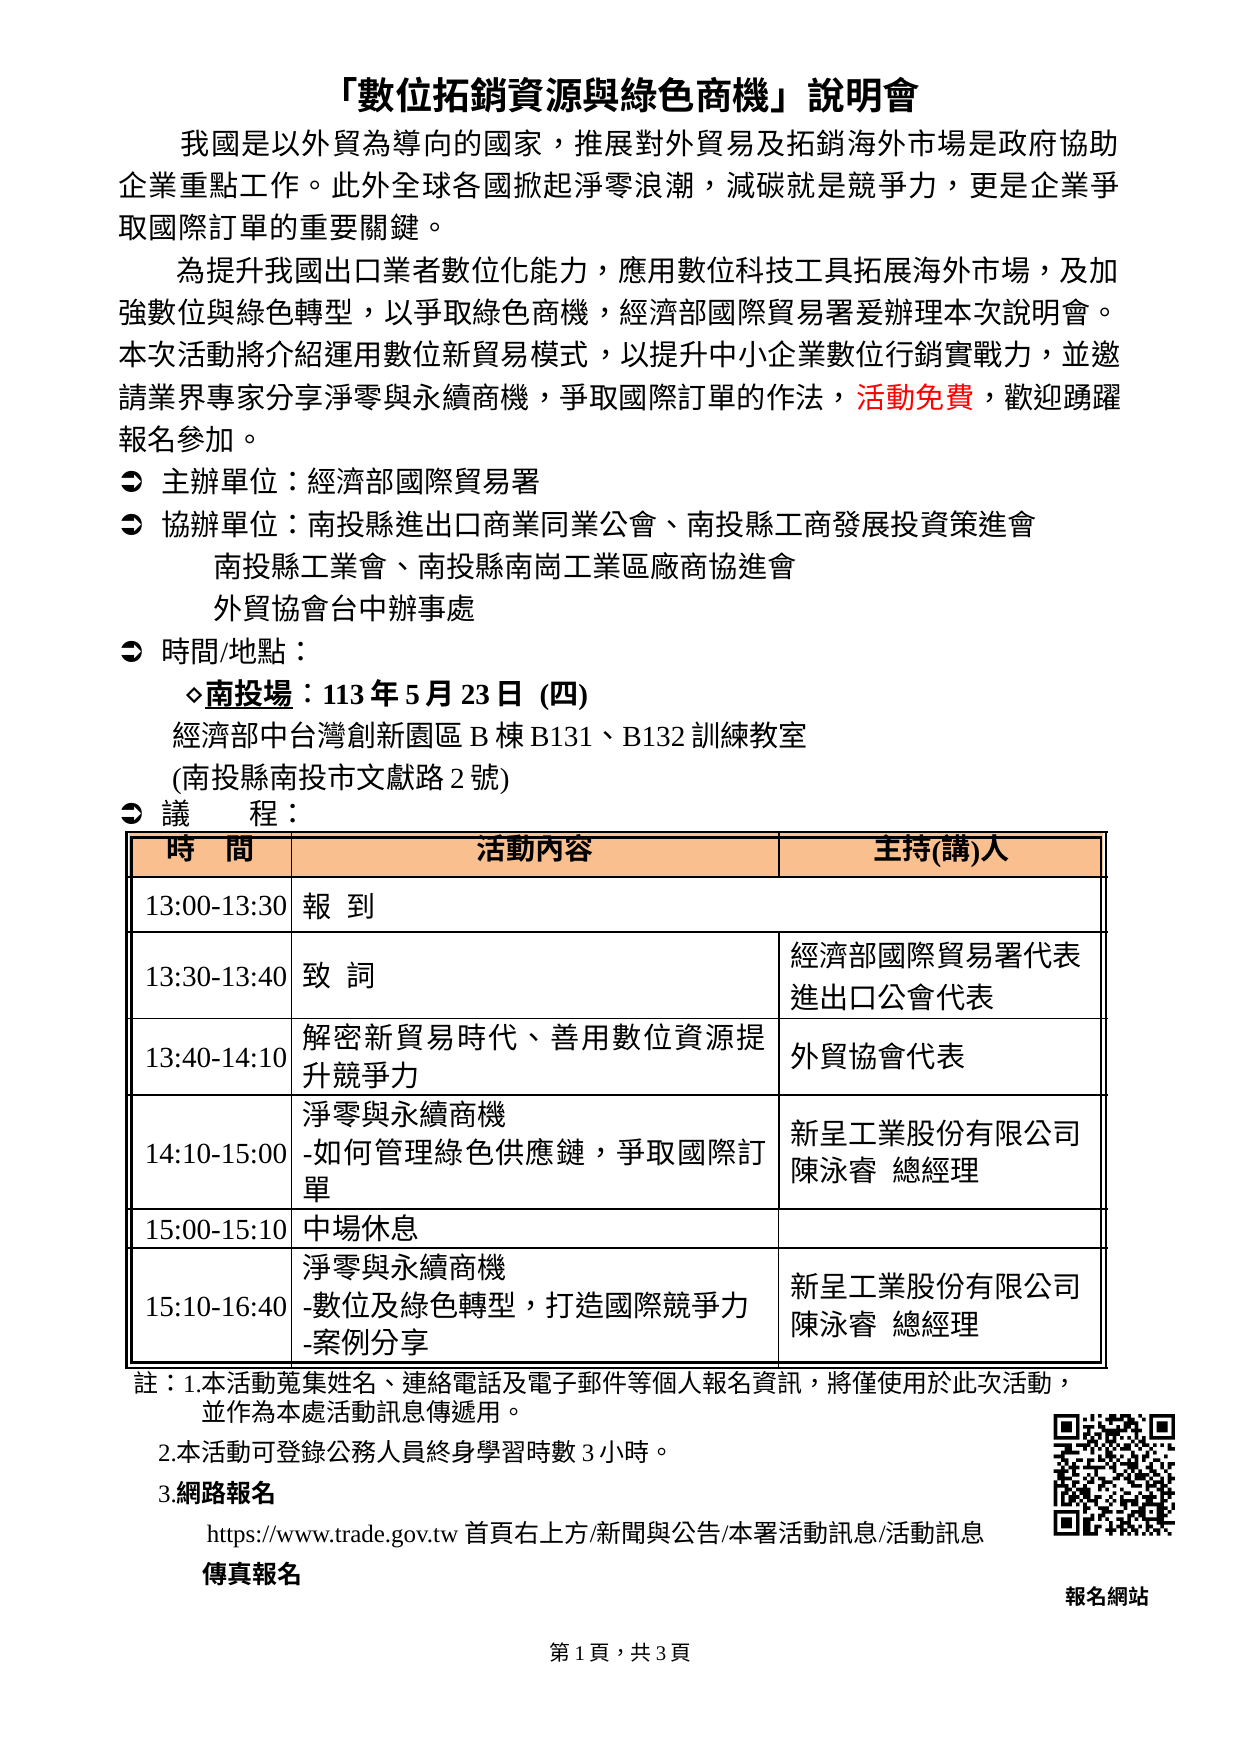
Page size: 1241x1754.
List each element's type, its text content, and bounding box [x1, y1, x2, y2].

text 註：1.本活動蒐集姓名、連絡電話及電子郵件等個人報名資訊，將僅使用於此次活動，並作為本處活動訊息傳遞用。 [133, 1369, 1078, 1427]
table_cell 15:10-16:40 [133, 1249, 291, 1361]
table_cell [779, 1210, 1100, 1247]
table_cell 14:10-15:00 [133, 1096, 291, 1208]
table_cell 解密新貿易時代、善用數位資源提升競爭力 [292, 1019, 778, 1094]
text  時間/地點： [118, 628, 1122, 671]
table_cell 致 詞 [292, 933, 778, 1017]
table_cell 經濟部國際貿易署代表 進出口公會代表 [780, 933, 1100, 1017]
table_cell 淨零與永續商機 -數位及綠色轉型，打造國際競爭力 -案例分享 [292, 1249, 778, 1361]
text 南投縣工業會、南投縣南崗工業區廠商協進會 [118, 543, 1122, 586]
text 我國是以外貿為導向的國家，推展對外貿易及拓銷海外市場是政府協助企業重點工作。此外全球各國掀起淨零浪潮，減碳就是競爭力，更是企業爭取國際訂單的重要關鍵。 [118, 120, 1122, 247]
text  協辦單位：南投縣進出口商業同業公會、南投縣工商發展投資策進會 [118, 501, 1122, 543]
text  主辦單位：經濟部國際貿易署 [118, 459, 1122, 501]
table_cell 報 到 [292, 878, 1100, 931]
text https://www.trade.gov.tw 首頁右上方/新聞與公告/本署活動訊息/活動訊息 [207, 1519, 1078, 1548]
table_header 時 間 [129, 833, 291, 876]
table_cell 新呈工業股份有限公司 陳泳睿 總經理 [779, 1249, 1100, 1361]
table_cell 13:00-13:30 [133, 878, 291, 931]
text 外貿協會台中辦事處 [118, 586, 1122, 628]
text 傳真報名 [203, 1560, 1078, 1589]
text 3.網路報名 [133, 1479, 1051, 1508]
text  議 程： [118, 797, 1122, 831]
text (南投縣南投市文獻路2號) [172, 755, 1122, 797]
table_header 活動內容 [292, 839, 778, 876]
text 2.本活動可登錄公務人員終身學習時數3小時。 [133, 1438, 1051, 1468]
text 經濟部中台灣創新園區B棟B131、B132訓練教室 [172, 713, 1122, 755]
list 南投場：113年5月23日 (四) [183, 671, 1122, 713]
table_cell 13:40-14:10 [133, 1019, 291, 1094]
table_cell 13:30-13:40 [133, 933, 291, 1017]
table_header 主持(講)人 [780, 833, 1103, 876]
table_cell 中場休息 [292, 1210, 778, 1247]
table_cell 15:00-15:10 [133, 1210, 291, 1247]
table_cell 淨零與永續商機 -如何管理綠色供應鏈，爭取國際訂單 [292, 1096, 778, 1208]
table_cell 新呈工業股份有限公司 陳泳睿 總經理 [780, 1096, 1100, 1208]
table_cell 外貿協會代表 [780, 1019, 1100, 1094]
text 為提升我國出口業者數位化能力，應用數位科技工具拓展海外市場，及加強數位與綠色轉型，以爭取綠色商機，經濟部國際貿易署爰辦理本次說明會。本次活動將介紹運用數位新貿易模式，以提升中小企業數位行銷實戰力，並邀請業界專家分享淨零與永續商機，爭取國際訂單的作法，活動免費，歡迎踴躍報名參加。 [118, 247, 1122, 459]
text 「數位拓銷資源與綠色商機」說明會 [118, 66, 1122, 120]
